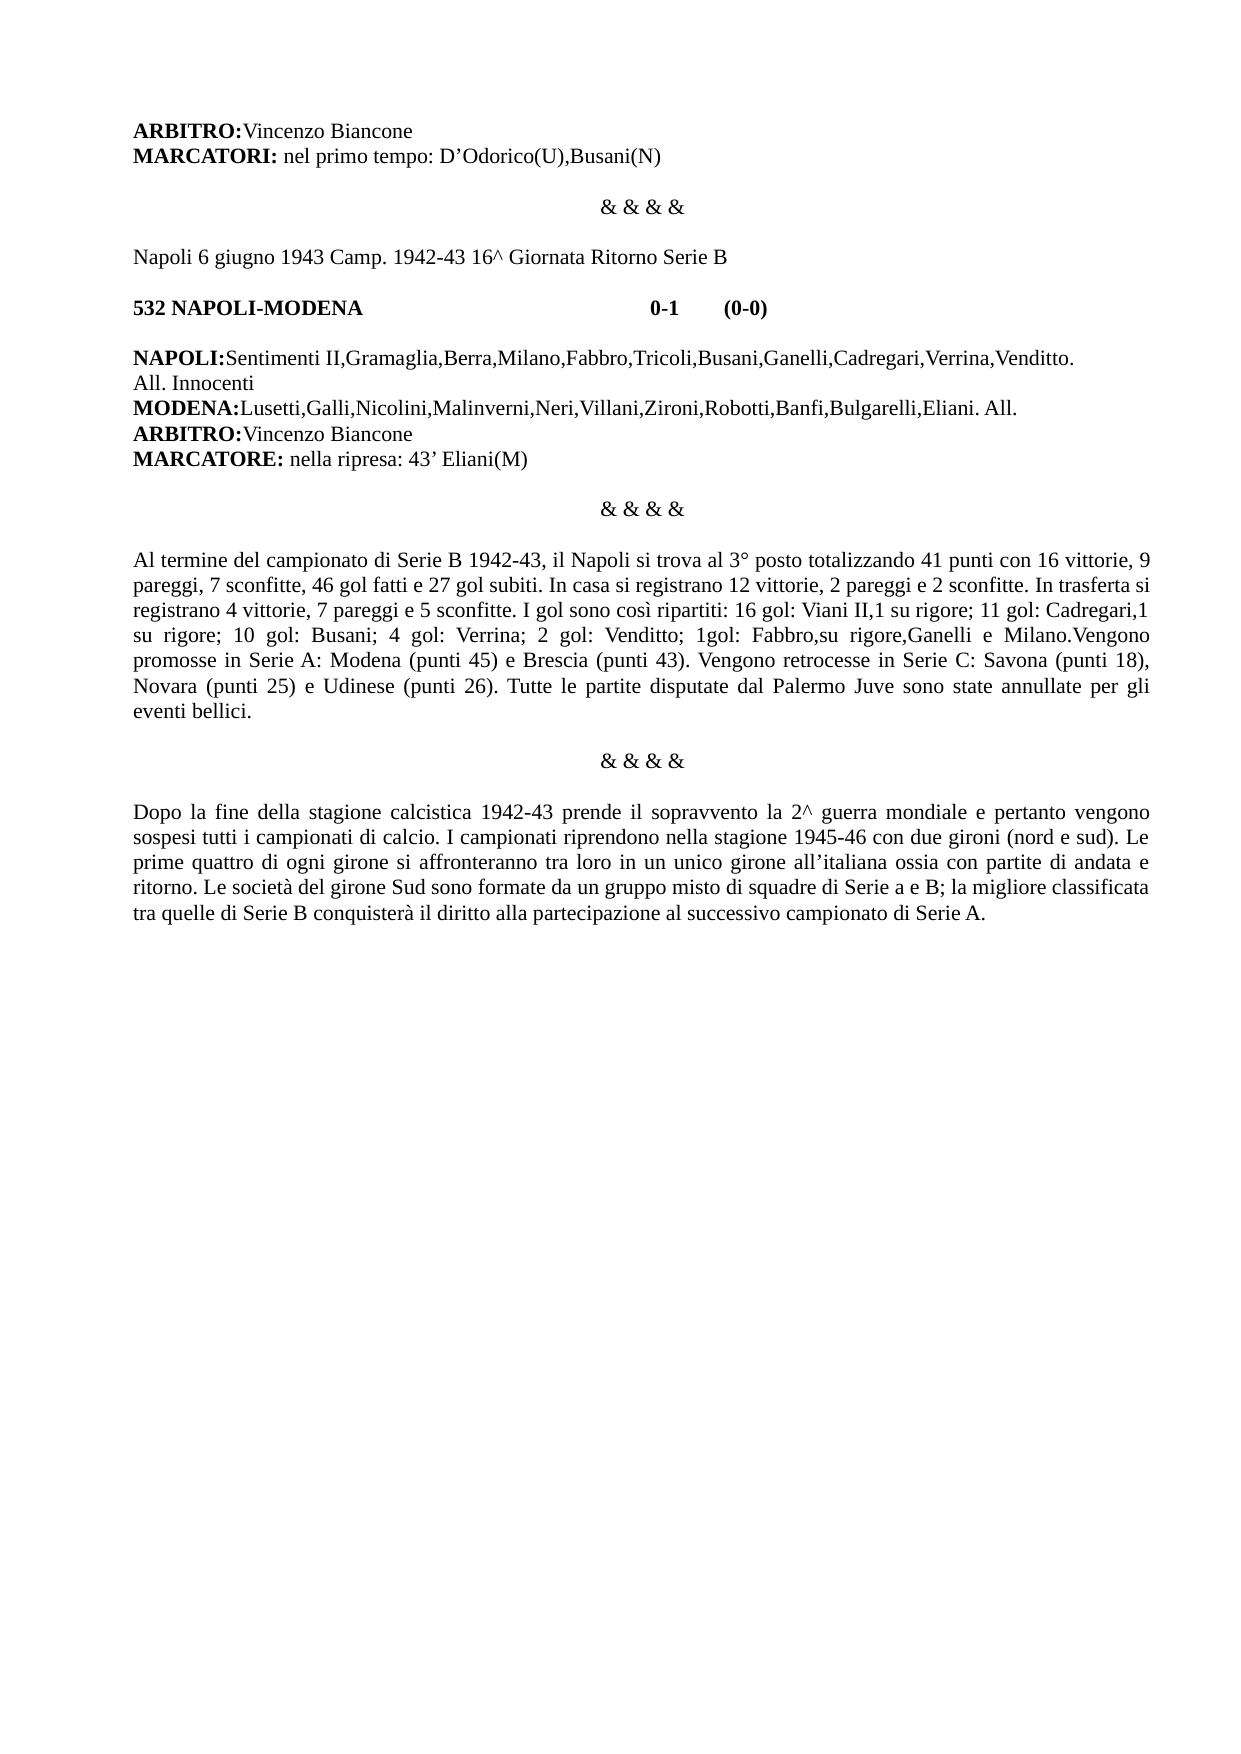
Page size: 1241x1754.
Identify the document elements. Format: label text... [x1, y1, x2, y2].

text 532 NAPOLI-MODENA 0-1 (0-0) [133, 294, 1152, 320]
text Al termine del campionato di Serie B 1942-43, il Napoli si trova al 3° posto totalizzando 41 punti con 16 vittorie, 9 pareggi, 7 sconfitte, 46 gol fatti e 27 gol subiti. In casa si registrano 12 vittorie, 2 pareggi e 2 sconfitte. In trasferta si registrano 4 vittorie, 7 pareggi e 5 sconfitte. I gol sono così ripartiti: 16 gol: Viani II,1 su rigore; 11 gol: Cadregari,1 su rigore; 10 gol: Busani; 4 gol: Verrina; 2 gol: Venditto; 1gol: Fabbro,su rigore,Ganelli e Milano.Vengono promosse in Serie A: Modena (punti 45) e Brescia (punti 43). Vengono retrocesse in Serie C: Savona (punti 18), Novara (punti 25) e Udinese (punti 26). Tutte le partite disputate dal Palermo Juve sono state annullate per gli eventi bellici. [133, 547, 1152, 723]
text NAPOLI:Sentimenti II,Gramaglia,Berra,Milano,Fabbro,Tricoli,Busani,Ganelli,Cadregari,Verrina,Venditto. [133, 345, 1152, 370]
text Napoli 6 giugno 1943 Camp. 1942-43 16^ Giornata Ritorno Serie B [133, 244, 1152, 269]
text ARBITRO:Vincenzo Biancone [133, 421, 1152, 446]
text MARCATORI: nel primo tempo: D’Odorico(U),Busani(N) [133, 143, 1152, 168]
text & & & & [133, 748, 1152, 773]
text MODENA:Lusetti,Galli,Nicolini,Malinverni,Neri,Villani,Zironi,Robotti,Banfi,Bulgarelli,Eliani. All. [133, 395, 1152, 421]
text & & & & [133, 496, 1152, 521]
text MARCATORE: nella ripresa: 43’ Eliani(M) [133, 446, 1152, 471]
text All. Innocenti [133, 370, 1152, 395]
text Dopo la fine della stagione calcistica 1942-43 prende il sopravvento la 2^ guerra mondiale e pertanto vengono sospesi tutti i campionati di calcio. I campionati riprendono nella stagione 1945-46 con due gironi (nord e sud). Le prime quattro di ogni girone si affronteranno tra loro in un unico girone all’italiana ossia con partite di andata e ritorno. Le società del girone Sud sono formate da un gruppo misto di squadre di Serie a e B; la migliore classificata tra quelle di Serie B conquisterà il diritto alla partecipazione al successivo campionato di Serie A. [133, 799, 1152, 925]
text & & & & [133, 194, 1152, 219]
text ARBITRO:Vincenzo Biancone [133, 118, 1152, 143]
